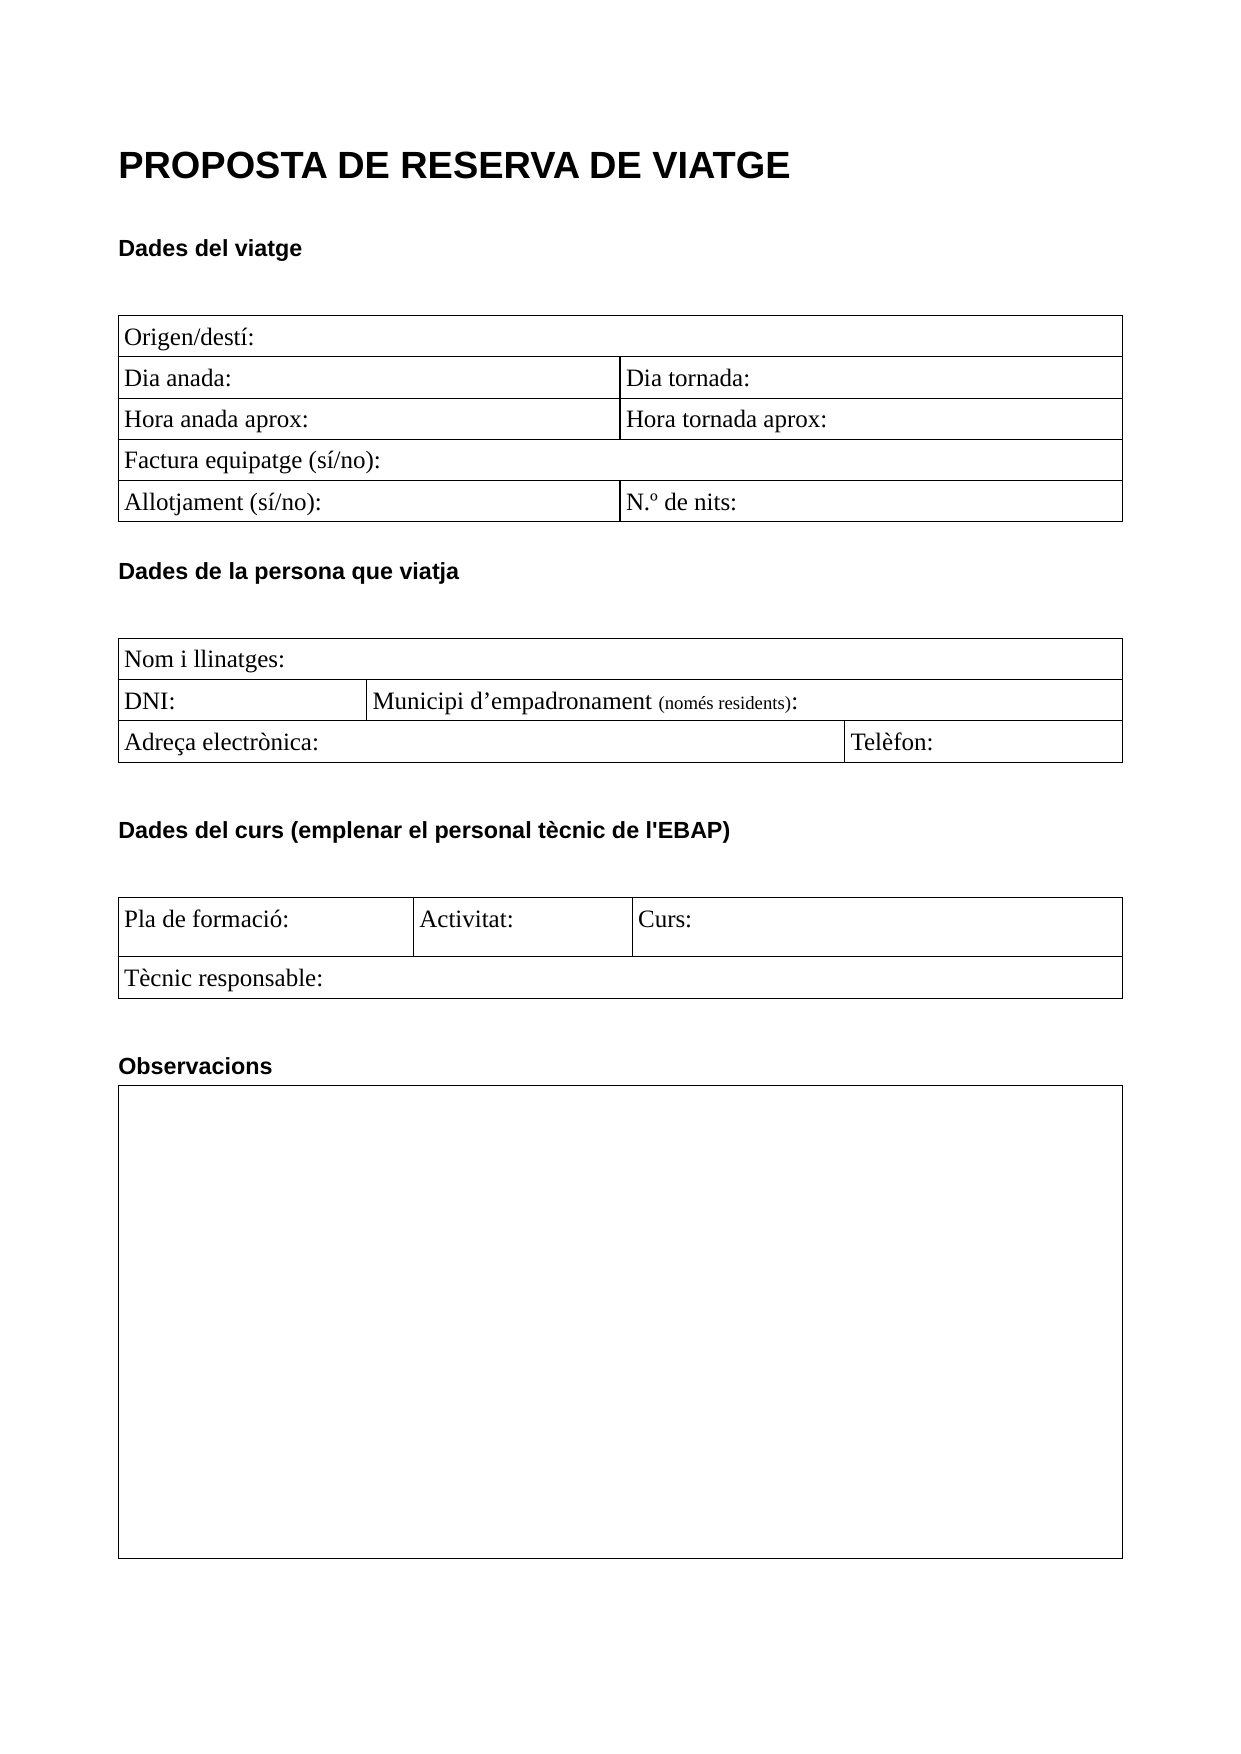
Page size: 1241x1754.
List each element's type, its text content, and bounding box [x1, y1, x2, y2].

table_header Origen/destí: [119, 316, 1122, 356]
table_cell Allotjament (sí/no): [119, 481, 619, 521]
table_cell Dia tornada: [621, 357, 1122, 397]
table_cell Factura equipatge (sí/no): [119, 440, 1122, 480]
table_cell Tècnic responsable: [119, 957, 1122, 997]
table_header Curs: [633, 898, 1122, 956]
subtitle Dades de la persona que viatja [118, 557, 1122, 584]
subtitle Dades del curs (emplenar el personal tècnic de l'EBAP) [118, 816, 1122, 843]
table_cell N.º de nits: [621, 481, 1122, 521]
subtitle Dades del viatge [118, 234, 1122, 261]
table_cell Dia anada: [119, 357, 619, 397]
table_cell Hora tornada aprox: [621, 399, 1122, 439]
subtitle PROPOSTA DE RESERVA DE VIATGE [118, 143, 1122, 187]
table_cell Hora anada aprox: [119, 399, 619, 439]
table_cell Adreça electrònica: [119, 721, 844, 762]
table_header Activitat: [414, 898, 632, 956]
table_header [119, 1086, 1122, 1558]
subtitle Observacions [118, 1052, 1122, 1079]
table_cell Telèfon: [845, 721, 1122, 762]
table_cell DNI: [119, 680, 366, 720]
table_header Nom i llinatges: [119, 639, 1122, 679]
table_header Pla de formació: [119, 898, 413, 956]
table_cell Municipi d’empadronament (només residents): [367, 680, 1122, 720]
